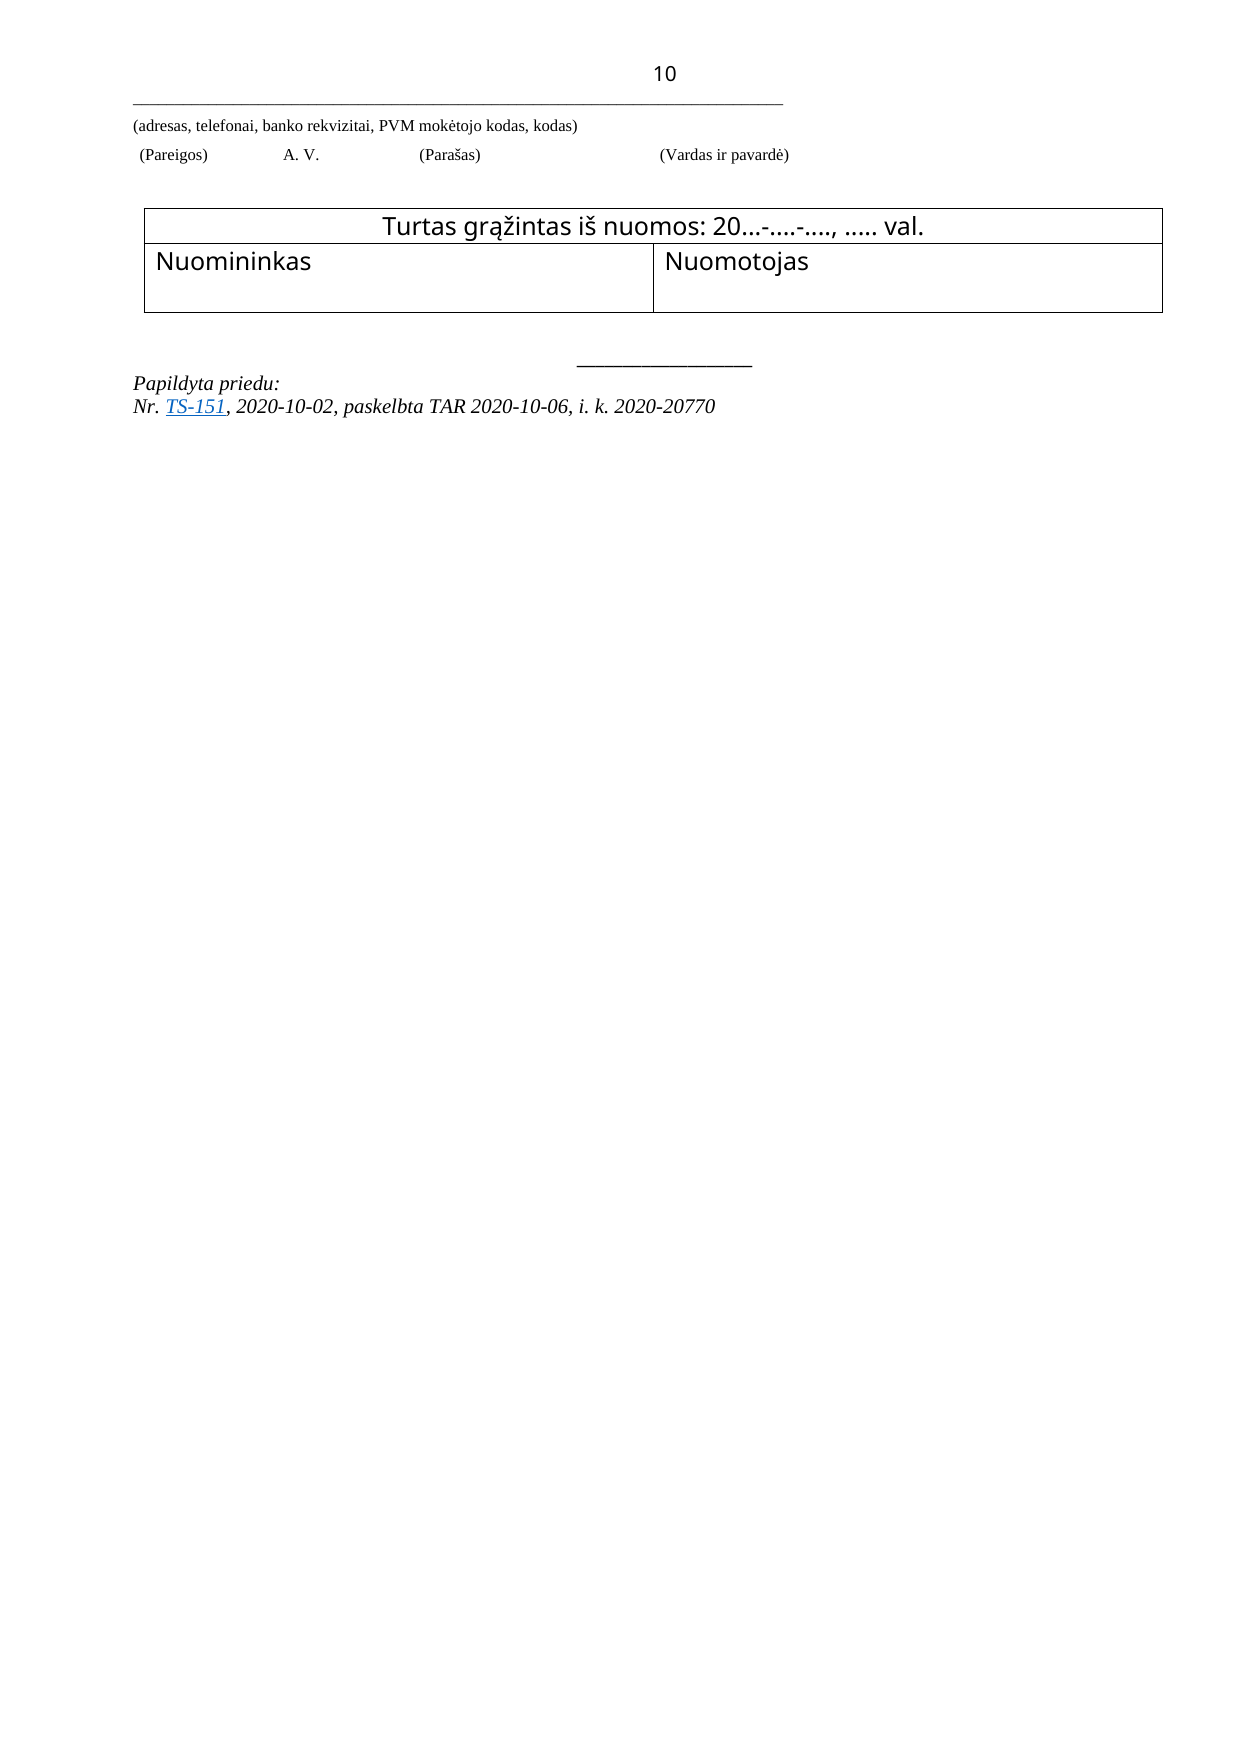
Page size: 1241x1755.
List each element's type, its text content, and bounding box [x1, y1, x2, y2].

text Papildyta priedu: [133, 370, 1196, 394]
text (adresas, telefonai, banko rekvizitai, PVM mokėtojo kodas, kodas) [133, 116, 1196, 145]
table_header Turtas grąžintas iš nuomos: 20...-....-...., ..... val. [145, 209, 1162, 243]
text Nr. TS-151, 2020-10-02, paskelbta TAR 2020-10-06, i. k. 2020-20770 [133, 394, 1196, 418]
text (Pareigos) A. V. (Parašas) (Vardas ir pavardė) [133, 145, 1196, 174]
table_cell Nuomininkas [145, 244, 653, 312]
table_cell Nuomotojas [654, 244, 1162, 312]
text ___________________ [133, 342, 1196, 370]
text ______________________________________________________________________________ [133, 88, 1196, 116]
